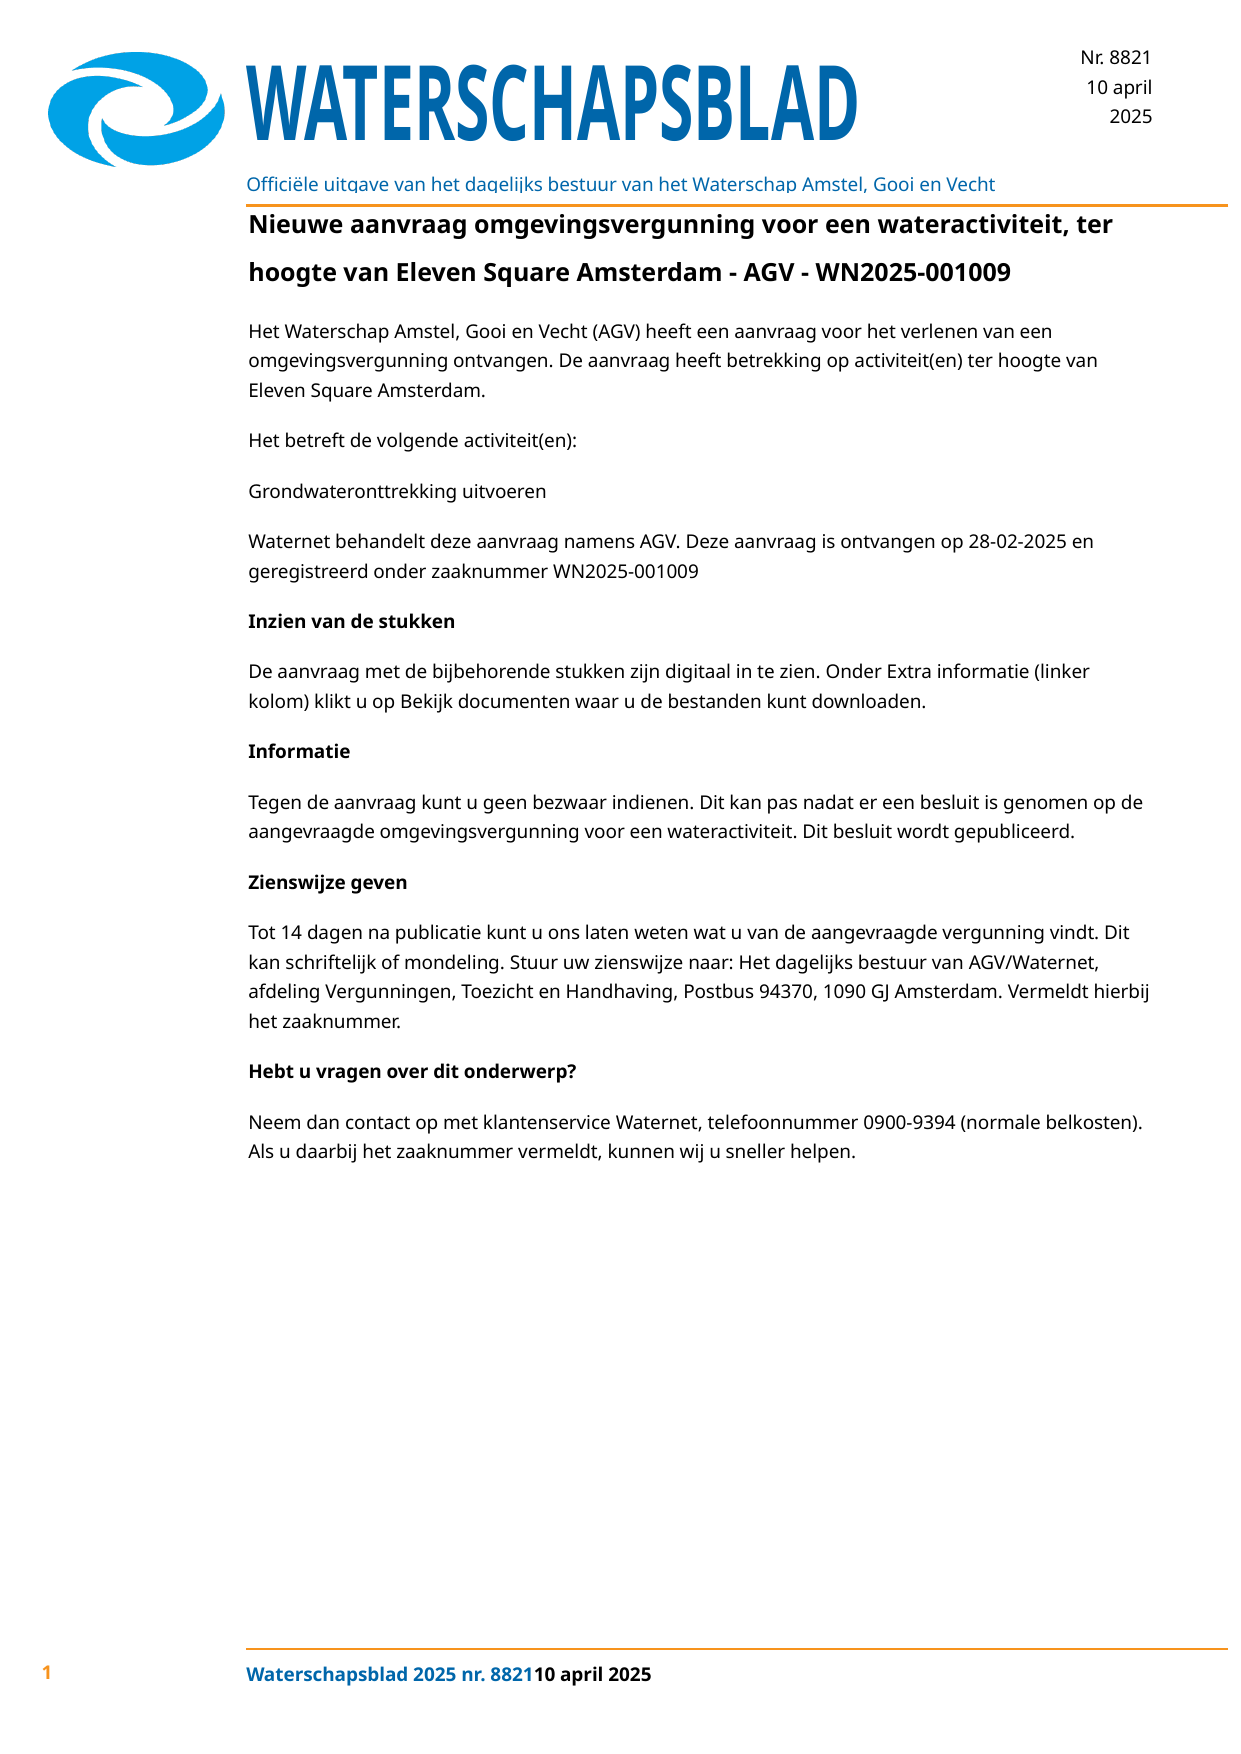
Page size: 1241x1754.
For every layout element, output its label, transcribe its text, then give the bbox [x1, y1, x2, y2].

picture [41, 47, 231, 172]
text Het betreft de volgende activiteit(en): [248, 427, 1152, 453]
text Tegen de aanvraag kunt u geen bezwaar indienen. Dit kan pas nadat er een besluit is genomen op de aangevraagde omgevingsvergunning voor een wateractiviteit. Dit besluit wordt gepubliceerd. [248, 789, 1152, 844]
text Tot 14 dagen na publicatie kunt u ons laten weten wat u van de aangevraagde vergunning vindt. Dit kan schriftelijk of mondeling. Stuur uw zienswijze naar: Het dagelijks bestuur van AGV/Waternet, afdeling Vergunningen, Toezicht en Handhaving, Postbus 94370, 1090 GJ Amsterdam. Vermeldt hierbij het zaaknummer. [248, 919, 1152, 1034]
text Inzien van de stukken [248, 608, 1152, 634]
text Grondwateronttrekking uitvoeren [248, 478, 1152, 504]
text Hebt u vragen over dit onderwerp? [248, 1059, 1152, 1084]
text Zienswijze geven [248, 869, 1152, 895]
text Nieuwe aanvraag omgevingsvergunning voor een wateractiviteit, ter hoogte van Eleven Square Amsterdam - AGV - WN2025-001009 [248, 207, 1152, 288]
text Het Waterschap Amstel, Gooi en Vecht (AGV) heeft een aanvraag voor het verlenen van een omgevingsvergunning ontvangen. De aanvraag heeft betrekking op activiteit(en) ter hoogte van Eleven Square Amsterdam. [248, 318, 1152, 403]
text Neem dan contact op met klantenservice Waternet, telefoonnummer 0900-9394 (normale belkosten). Als u daarbij het zaaknummer vermeldt, kunnen wij u sneller helpen. [248, 1109, 1152, 1164]
text Waternet behandelt deze aanvraag namens AGV. Deze aanvraag is ontvangen op 28-02-2025 en geregistreerd onder zaaknummer WN2025-001009 [248, 528, 1152, 584]
text Informatie [248, 739, 1152, 764]
text De aanvraag met de bijbehorende stukken zijn digitaal in te zien. Onder Extra informatie (linker kolom) klikt u op Bekijk documenten waar u de bestanden kunt downloaden. [248, 659, 1152, 714]
